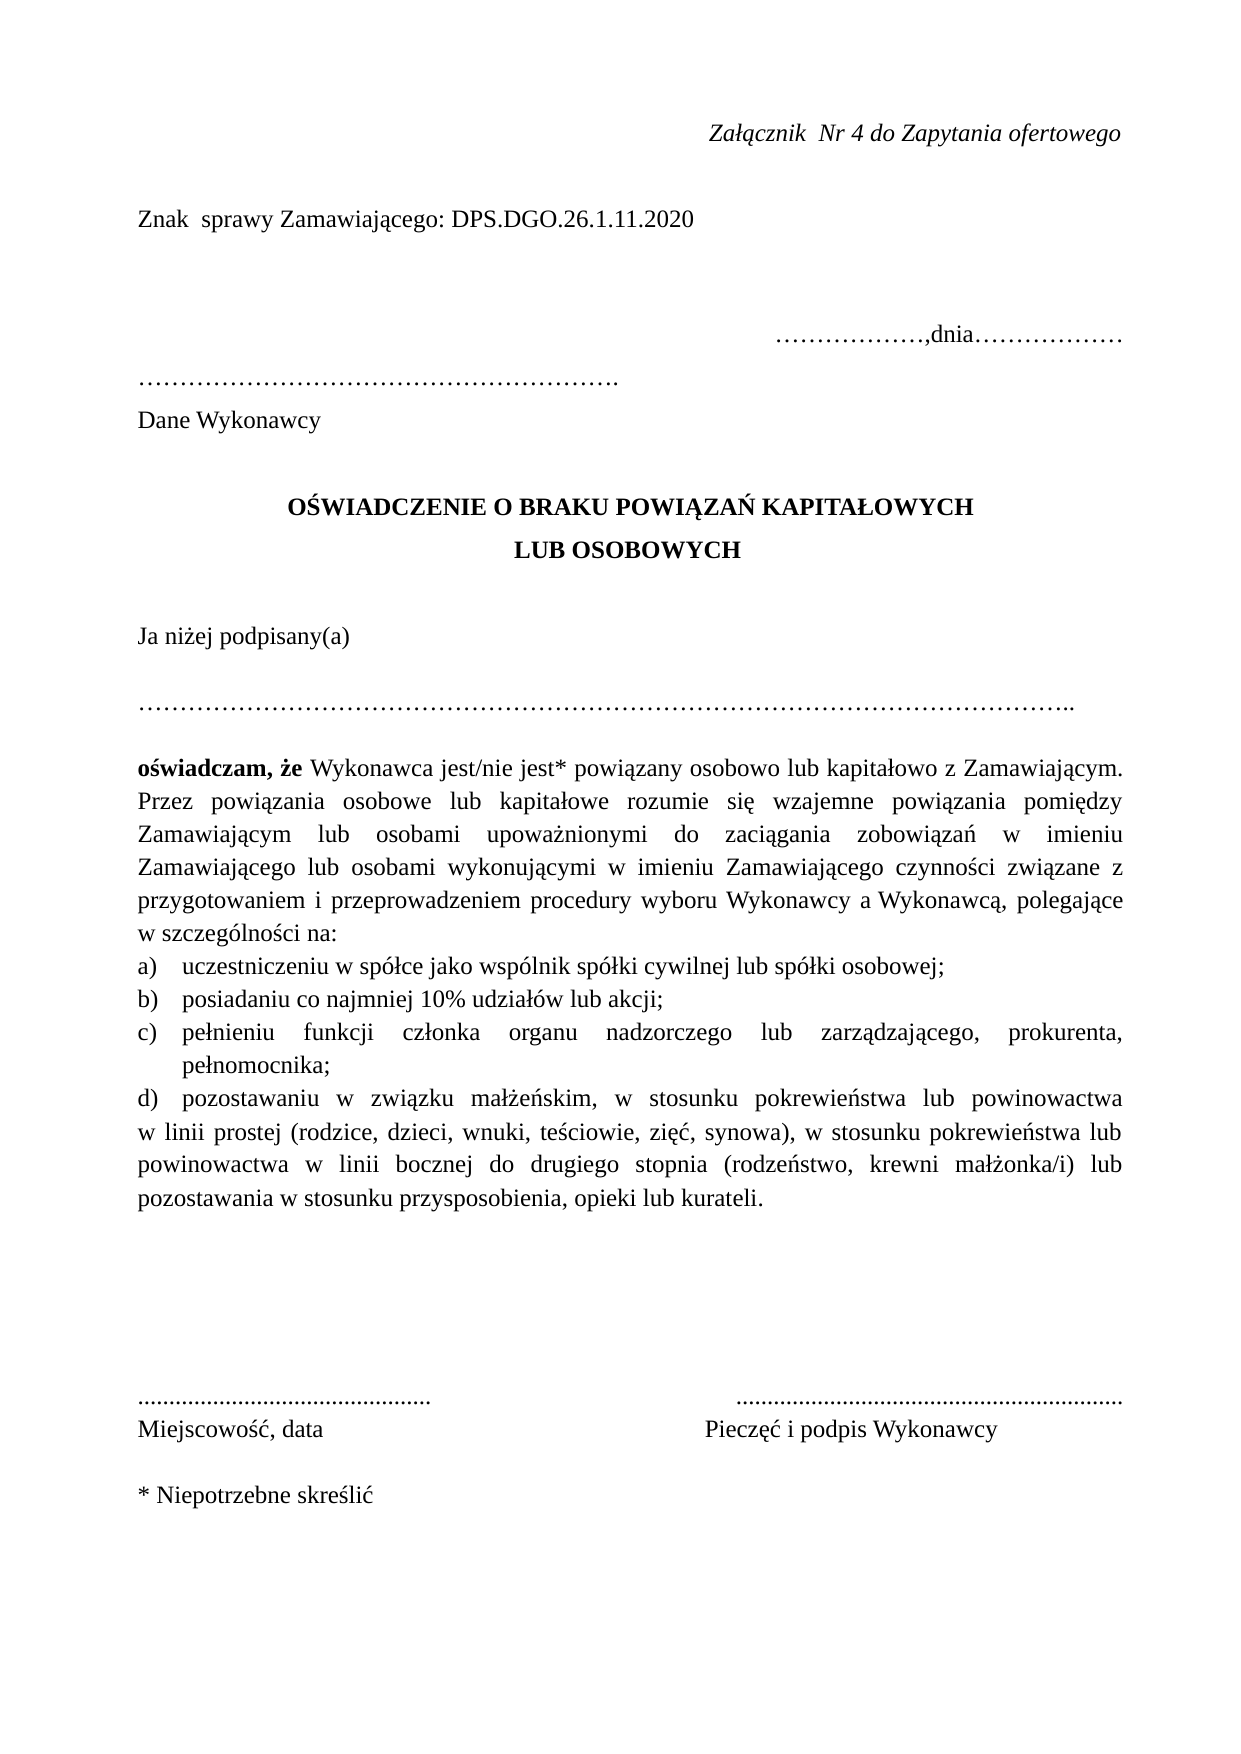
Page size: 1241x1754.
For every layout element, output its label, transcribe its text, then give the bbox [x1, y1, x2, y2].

text ………………………………………………………………………………………………….. [137, 687, 1123, 716]
text OŚWIADCZENIE O BRAKU POWIĄZAŃ KAPITAŁOWYCH [137, 492, 1123, 521]
text Załącznik Nr 4 do Zapytania ofertowego [137, 118, 1123, 147]
text ............................................... .............................................................. Miejscowość, data Pieczęć i podpis Wykonawcy [137, 1381, 1123, 1442]
text Ja niżej podpisany(a) [137, 621, 1123, 650]
text c) pełnieniu funkcji członka organu nadzorczego lub zarządzającego, prokurenta, pełnomocnika; [137, 1017, 1123, 1079]
text Znak sprawy Zamawiającego: DPS.DGO.26.1.11.2020 [137, 204, 1123, 233]
text d) pozostawaniu w związku małżeńskim, w stosunku pokrewieństwa lub powinowactwa w linii prostej (rodzice, dzieci, wnuki, teściowie, zięć, synowa), w stosunku pokrewieństwa lub powinowactwa w linii bocznej do drugiego stopnia (rodzeństwo, krewni małżonka/i) lub pozostawania w stosunku przysposobienia, opieki lub kurateli. [137, 1083, 1123, 1211]
text a) uczestniczeniu w spółce jako wspólnik spółki cywilnej lub spółki osobowej; [137, 951, 1123, 980]
text * Niepotrzebne skreślić [137, 1447, 1123, 1508]
text b) posiadaniu co najmniej 10% udziałów lub akcji; [137, 984, 1123, 1013]
text oświadczam, że Wykonawca jest/nie jest* powiązany osobowo lub kapitałowo z Zamawiającym. Przez powiązania osobowe lub kapitałowe rozumie się wzajemne powiązania pomiędzy Zamawiającym lub osobami upoważnionymi do zaciągania zobowiązań w imieniu Zamawiającego lub osobami wykonującymi w imieniu Zamawiającego czynności związane z przygotowaniem i przeprowadzeniem procedury wyboru Wykonawcy a Wykonawcą, polegające w szczególności na: [137, 753, 1123, 947]
text Dane Wykonawcy [137, 406, 1123, 434]
text ………………,dnia……………… [137, 319, 1123, 348]
text LUB OSOBOWYCH [137, 535, 1123, 564]
text …………………………………………………. [137, 362, 1123, 391]
